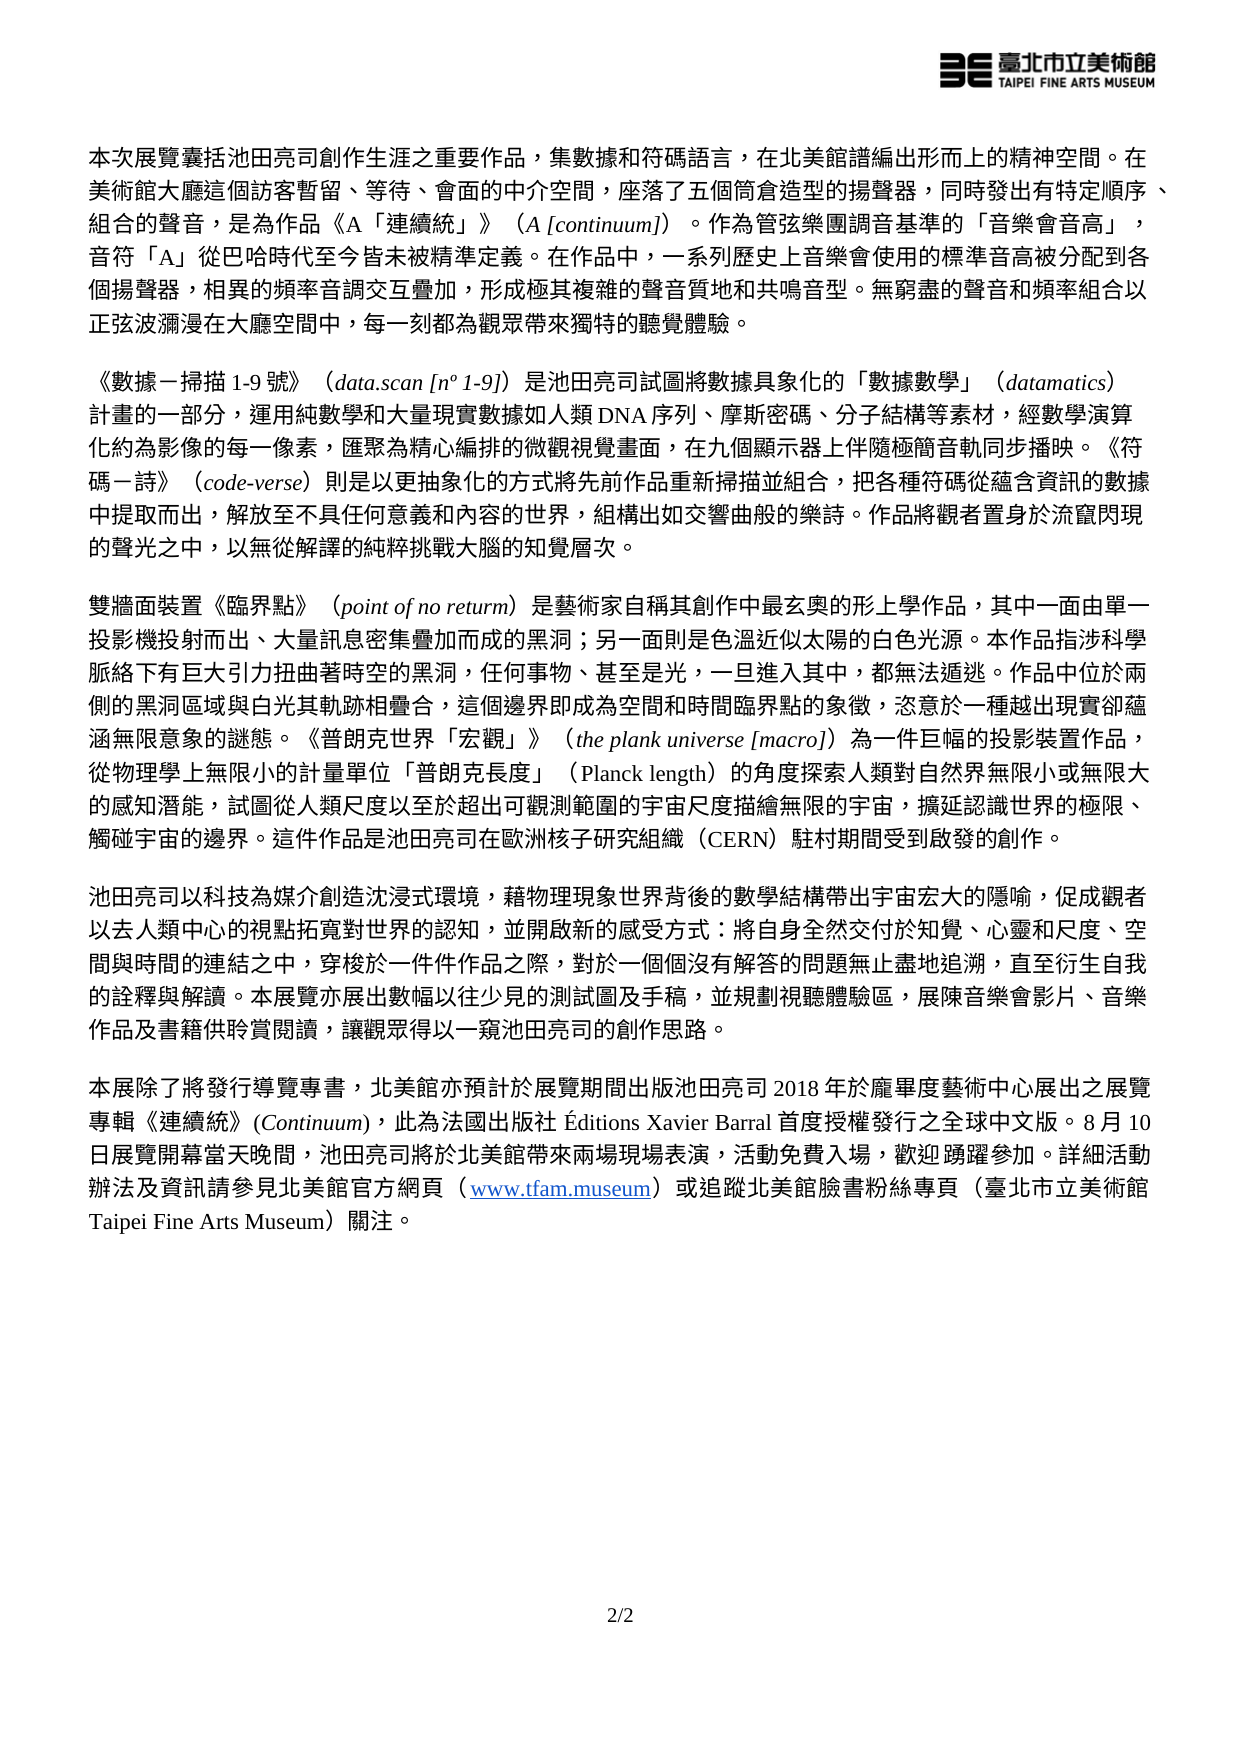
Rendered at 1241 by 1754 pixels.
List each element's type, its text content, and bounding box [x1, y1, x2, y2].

text 雙牆面裝置《臨界點》（point of no returm）是藝術家自稱其創作中最玄奧的形上學作品，其中一面由單一投影機投射而出、大量訊息密集疊加而成的黑洞；另一面則是色溫近似太陽的白色光源。本作品指涉科學脈絡下有巨大引力扭曲著時空的黑洞，任何事物、甚至是光，一旦進入其中，都無法遁逃。作品中位於兩側的黑洞區域與白光其軌跡相疊合，這個邊界即成為空間和時間臨界點的象徵，恣意於一種越出現實卻蘊涵無限意象的謎態。《普朗克世界「宏觀」》（the plank universe [macro]）為一件巨幅的投影裝置作品，從物理學上無限小的計量單位「普朗克長度」（Planck length）的角度探索人類對自然界無限小或無限大的感知潛能，試圖從人類尺度以至於超出可觀測範圍的宇宙尺度描繪無限的宇宙，擴延認識世界的極限、觸碰宇宙的邊界。這件作品是池田亮司在歐洲核子研究組織（CERN）駐村期間受到啟發的創作。 [89, 588, 1152, 854]
text 本次展覽囊括池田亮司創作生涯之重要作品，集數據和符碼語言，在北美館譜編出形而上的精神空間。在美術館大廳這個訪客暫留、等待、會面的中介空間，座落了五個筒倉造型的揚聲器，同時發出有特定順序、組合的聲音，是為作品《A「連續統」》（A [continuum]）。作為管弦樂團調音基準的「音樂會音高」，音符「A」從巴哈時代至今皆未被精準定義。在作品中，一系列歷史上音樂會使用的標準音高被分配到各個揚聲器，相異的頻率音調交互疊加，形成極其複雜的聲音質地和共鳴音型。無窮盡的聲音和頻率組合以正弦波瀰漫在大廳空間中，每一刻都為觀眾帶來獨特的聽覺體驗。 [89, 139, 1152, 339]
text 本展除了將發行導覽專書，北美館亦預計於展覽期間出版池田亮司2018年於龐畢度藝術中心展出之展覽專輯《連續統》(Continuum)，此為法國出版社Éditions Xavier Barral首度授權發行之全球中文版。8月10日展覽開幕當天晚間，池田亮司將於北美館帶來兩場現場表演，活動免費入場，歡迎踴躍參加。詳細活動辦法及資訊請參見北美館官方網頁（www.tfam.museum）或追蹤北美館臉書粉絲專頁（臺北市立美術館 Taipei Fine Arts Museum）關注。 [89, 1070, 1152, 1236]
text 池田亮司以科技為媒介創造沈浸式環境，藉物理現象世界背後的數學結構帶出宇宙宏大的隱喻，促成觀者以去人類中心的視點拓寬對世界的認知，並開啟新的感受方式：將自身全然交付於知覺、心靈和尺度、空間與時間的連結之中，穿梭於一件件作品之際，對於一個個沒有解答的問題無止盡地追溯，直至衍生自我的詮釋與解讀。本展覽亦展出數幅以往少見的測試圖及手稿，並規劃視聽體驗區，展陳音樂會影片、音樂作品及書籍供聆賞閱讀，讓觀眾得以一窺池田亮司的創作思路。 [89, 879, 1152, 1045]
text 《數據－掃描1-9號》（data.scan [nº 1-9]）是池田亮司試圖將數據具象化的「數據數學」（datamatics）計畫的一部分，運用純數學和大量現實數據如人類DNA序列、摩斯密碼、分子結構等素材，經數學演算化約為影像的每一像素，匯聚為精心編排的微觀視覺畫面，在九個顯示器上伴隨極簡音軌同步播映。《符碼－詩》（code-verse）則是以更抽象化的方式將先前作品重新掃描並組合，把各種符碼從蘊含資訊的數據中提取而出，解放至不具任何意義和內容的世界，組構出如交響曲般的樂詩。作品將觀者置身於流竄閃現的聲光之中，以無從解譯的純粹挑戰大腦的知覺層次。 [89, 364, 1152, 563]
